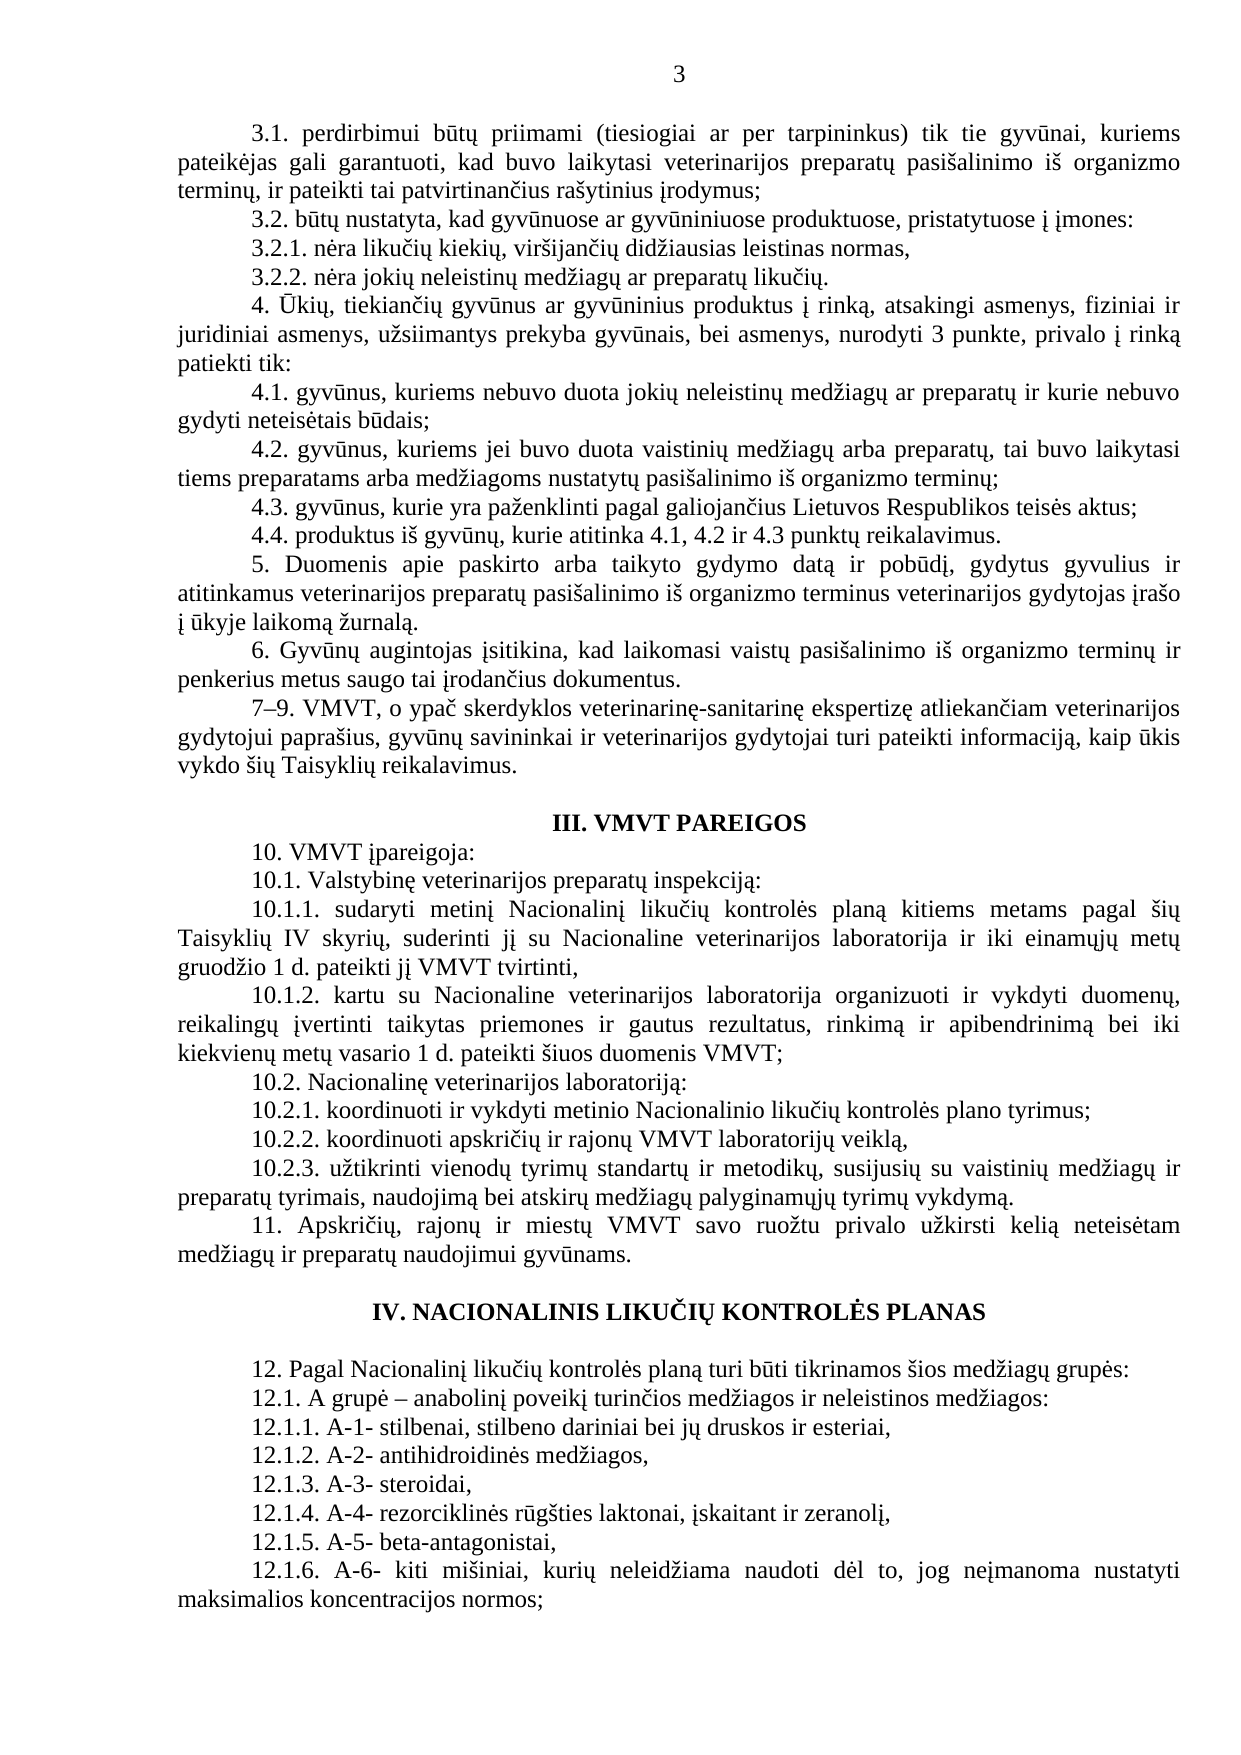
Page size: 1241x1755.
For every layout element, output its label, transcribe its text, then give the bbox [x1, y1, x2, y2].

text 3.2. būtų nustatyta, kad gyvūnuose ar gyvūniniuose produktuose, pristatytuose į įmones: [177, 204, 1181, 233]
text 10.2.1. koordinuoti ir vykdyti metinio Nacionalinio likučių kontrolės plano tyrimus; [177, 1096, 1181, 1124]
text 12.1.5. A-5- beta-antagonistai, [177, 1527, 1181, 1556]
text 10.2. Nacionalinę veterinarijos laboratoriją: [177, 1067, 1181, 1096]
text 11. Apskričių, rajonų ir miestų VMVT savo ruožtu privalo užkirsti kelią neteisėtam medžiagų ir preparatų naudojimui gyvūnams. [177, 1211, 1181, 1268]
text 12.1.1. A-1- stilbenai, stilbeno dariniai bei jų druskos ir esteriai, [177, 1412, 1181, 1441]
text III. VMVT PAREIGOS [177, 808, 1181, 837]
text 12.1.3. A-3- steroidai, [177, 1469, 1181, 1498]
text IV. NACIONALINIS LIKUČIŲ KONTROLĖS PLANAS [177, 1297, 1181, 1326]
text 10. VMVT įpareigoja: [177, 837, 1181, 866]
text 10.1. Valstybinę veterinarijos preparatų inspekciją: [177, 866, 1181, 894]
text 4.3. gyvūnus, kurie yra paženklinti pagal galiojančius Lietuvos Respublikos teisės aktus; [177, 492, 1181, 521]
text 12.1.2. A-2- antihidroidinės medžiagos, [177, 1441, 1181, 1469]
text 5. Duomenis apie paskirto arba taikyto gydymo datą ir pobūdį, gydytus gyvulius ir atitinkamus veterinarijos preparatų pasišalinimo iš organizmo terminus veterinarijos gydytojas įrašo į ūkyje laikomą žurnalą. [177, 549, 1181, 636]
text 12.1.6. A-6- kiti mišiniai, kurių neleidžiama naudoti dėl to, jog neįmanoma nustatyti maksimalios koncentracijos normos; [177, 1556, 1181, 1613]
text 4.2. gyvūnus, kuriems jei buvo duota vaistinių medžiagų arba preparatų, tai buvo laikytasi tiems preparatams arba medžiagoms nustatytų pasišalinimo iš organizmo terminų; [177, 434, 1181, 492]
text 10.1.2. kartu su Nacionaline veterinarijos laboratorija organizuoti ir vykdyti duomenų, reikalingų įvertinti taikytas priemones ir gautus rezultatus, rinkimą ir apibendrinimą bei iki kiekvienų metų vasario 1 d. pateikti šiuos duomenis VMVT; [177, 981, 1181, 1067]
text 12.1.4. A-4- rezorciklinės rūgšties laktonai, įskaitant ir zeranolį, [177, 1498, 1181, 1527]
text 10.2.3. užtikrinti vienodų tyrimų standartų ir metodikų, susijusių su vaistinių medžiagų ir preparatų tyrimais, naudojimą bei atskirų medžiagų palyginamųjų tyrimų vykdymą. [177, 1153, 1181, 1211]
text 10.2.2. koordinuoti apskričių ir rajonų VMVT laboratorijų veiklą, [177, 1124, 1181, 1153]
text 7–9. VMVT, o ypač skerdyklos veterinarinę-sanitarinę ekspertizę atliekančiam veterinarijos gydytojui paprašius, gyvūnų savininkai ir veterinarijos gydytojai turi pateikti informaciją, kaip ūkis vykdo šių Taisyklių reikalavimus. [177, 693, 1181, 779]
text 3.1. perdirbimui būtų priimami (tiesiogiai ar per tarpininkus) tik tie gyvūnai, kuriems pateikėjas gali garantuoti, kad buvo laikytasi veterinarijos preparatų pasišalinimo iš organizmo terminų, ir pateikti tai patvirtinančius rašytinius įrodymus; [177, 118, 1181, 204]
text 3.2.2. nėra jokių neleistinų medžiagų ar preparatų likučių. [177, 262, 1181, 291]
text 3.2.1. nėra likučių kiekių, viršijančių didžiausias leistinas normas, [177, 233, 1181, 262]
text 4. Ūkių, tiekiančių gyvūnus ar gyvūninius produktus į rinką, atsakingi asmenys, fiziniai ir juridiniai asmenys, užsiimantys prekyba gyvūnais, bei asmenys, nurodyti 3 punkte, privalo į rinką patiekti tik: [177, 291, 1181, 377]
text 4.1. gyvūnus, kuriems nebuvo duota jokių neleistinų medžiagų ar preparatų ir kurie nebuvo gydyti neteisėtais būdais; [177, 377, 1181, 434]
text 12.1. A grupė – anabolinį poveikį turinčios medžiagos ir neleistinos medžiagos: [177, 1383, 1181, 1412]
text 4.4. produktus iš gyvūnų, kurie atitinka 4.1, 4.2 ir 4.3 punktų reikalavimus. [177, 521, 1181, 549]
text 6. Gyvūnų augintojas įsitikina, kad laikomasi vaistų pasišalinimo iš organizmo terminų ir penkerius metus saugo tai įrodančius dokumentus. [177, 636, 1181, 693]
text 10.1.1. sudaryti metinį Nacionalinį likučių kontrolės planą kitiems metams pagal šių Taisyklių IV skyrių, suderinti jį su Nacionaline veterinarijos laboratorija ir iki einamųjų metų gruodžio 1 d. pateikti jį VMVT tvirtinti, [177, 894, 1181, 981]
text 12. Pagal Nacionalinį likučių kontrolės planą turi būti tikrinamos šios medžiagų grupės: [177, 1354, 1181, 1383]
